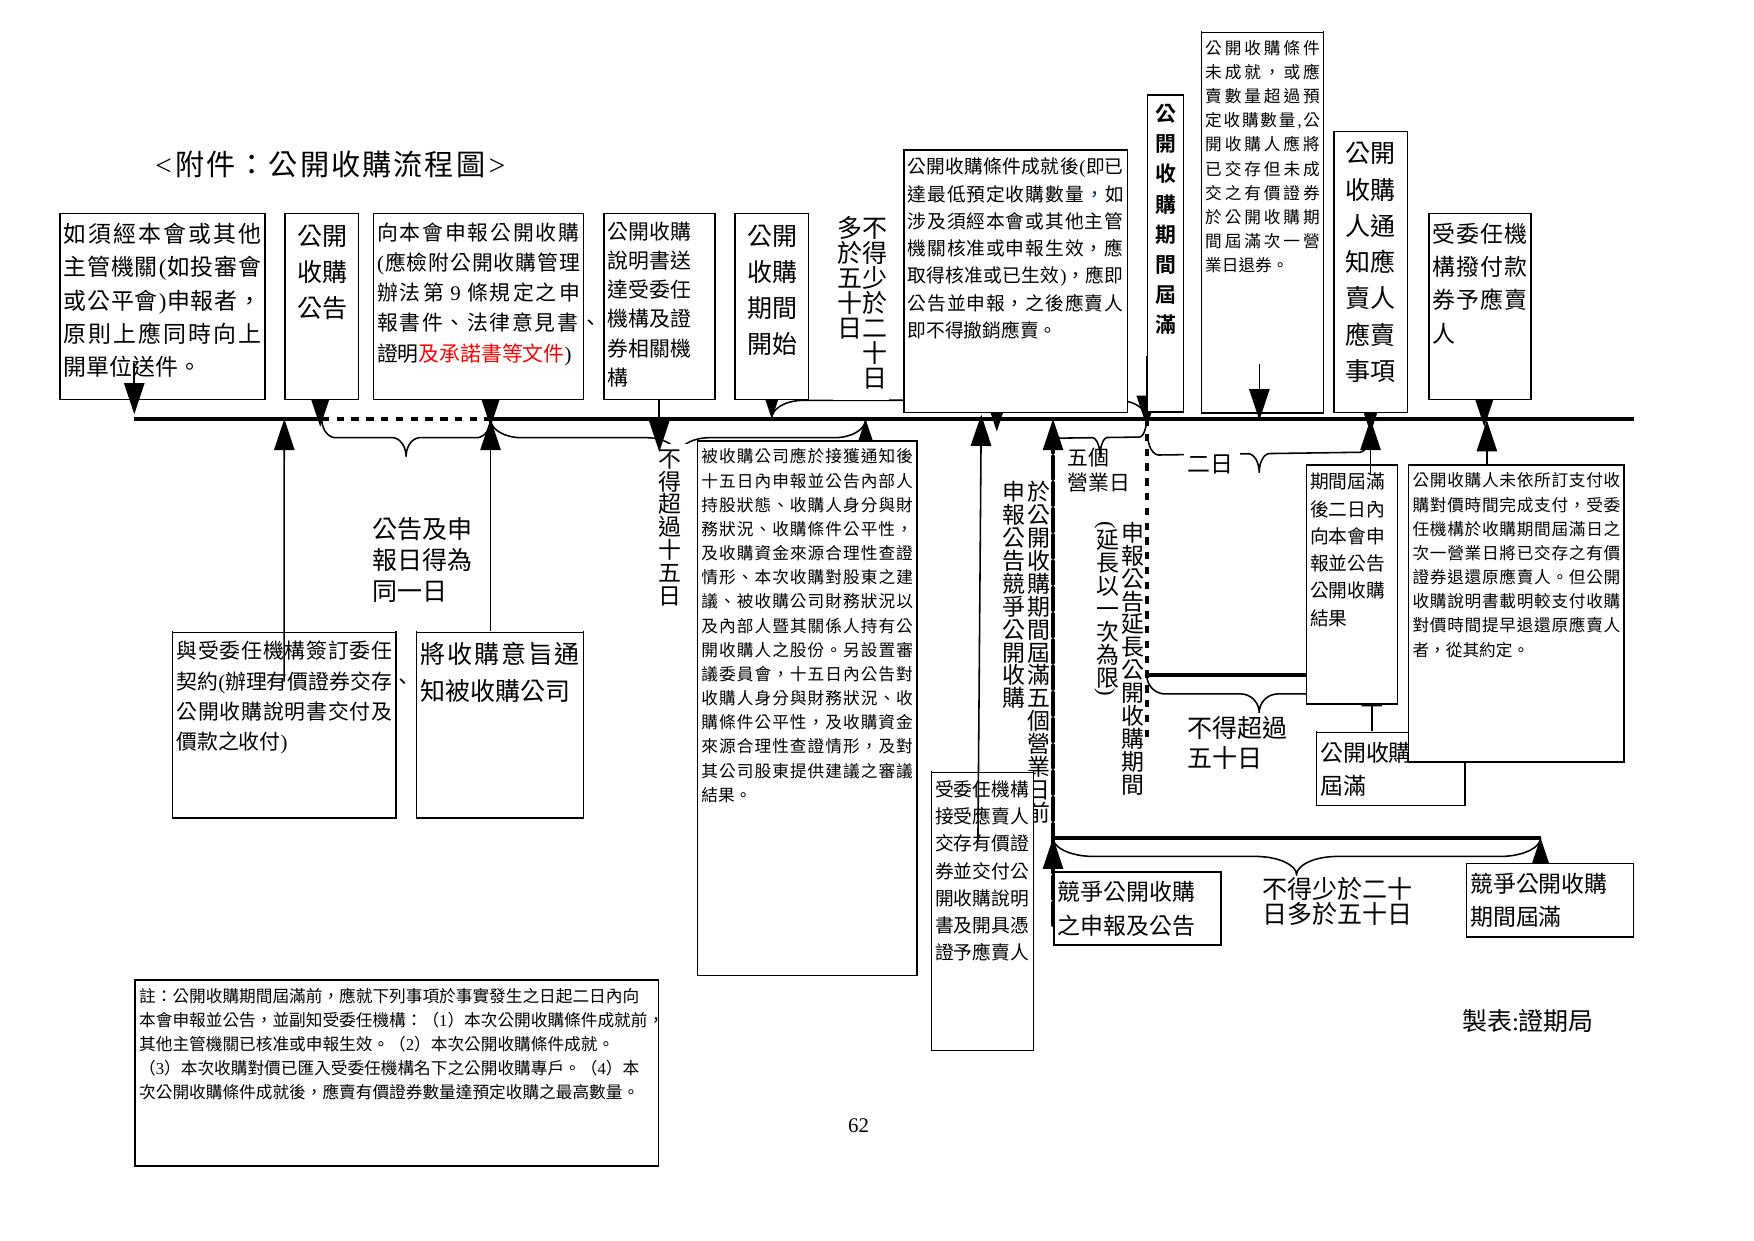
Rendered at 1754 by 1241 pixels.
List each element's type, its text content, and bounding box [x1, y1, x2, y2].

text 不得少於二十日多於五十日 [837, 216, 887, 397]
text <附件：公開收購流程圖> [1324, 113, 1601, 175]
text 申報公告延長公開收購期間(延長以一次為限) [1095, 521, 1145, 796]
text 註：公開收購期間屆滿前，應就下列事項於事實發生之日起二日內向本會申報並公告，並副知受委任機構：（1）本次公開收購條件成就前，其他主管機關已核准或申報生效。（2）本次公開收購條件成就。（3）本次收購對價已匯入受委任機構名下之公開收購專戶。（4）本次公開收購條件成就後，應賣有價證券數量達預定收購之最高數量。 [139, 983, 655, 1103]
text 公開收購期間屆滿 [1151, 97, 1180, 339]
text 公開收購條件未成就，或應賣數量超過預定收購數量,公開收購人應將已交存但未成交之有價證券於公開收購期間屆滿次一營業日退券。 [1205, 35, 1320, 276]
text 二日 [1187, 446, 1237, 479]
text <附件：公開收購流程圖> [1202, 33, 1323, 412]
text 期間屆滿後二日內向本會申報並公告公開收購結果 [1310, 467, 1393, 630]
text <附件：公開收購流程圖> [905, 151, 1127, 412]
text 於公開收購期間屆滿五個營業日前申報公告競爭公開收購 [1001, 480, 1051, 827]
text 不得超過十五日 [654, 447, 687, 609]
text <附件：公開收購流程圖> [460, 154, 481, 174]
text 競爭公開收購期間屆滿 [1470, 866, 1630, 932]
text 被收購公司應於接獲通知後十五日內申報並公告內部人持股狀態、收購人身分與財務狀況、收購條件公平性，及收購資金來源合理性查證情形、本次收購對股東之建議、被收購公司財務狀況以及內部人暨其關係人持有公開收購人之股份。另設置審議委員會，十五日內公告對收購人身分與財務狀況、收購條件公平性，及收購資金來源合理性查證情形，及對其公司股東提供建議之審議結果。 [701, 443, 913, 806]
text <附件：公開收購流程圖> [153, 113, 1147, 175]
text 公開收購條件成就後(即已達最低預定收購數量，如涉及須經本會或其他主管機關核准或申報生效，應取得核准或已生效)，應即公告並申報，之後應賣人即不得撤銷應賣。 [907, 152, 1123, 342]
text <附件：公開收購流程圖> [1335, 132, 1407, 412]
text 公告及申報日得為同一日 [372, 513, 479, 603]
text 營業日 [1068, 471, 1137, 496]
text 公開收購公告 [289, 216, 355, 325]
text 不得少於二十日多於五十日 [1262, 879, 1425, 929]
text 向本會申報公開收購(應檢附公開收購管理辦法第9條規定之申報書件、法律意見書、證明及承諾書等文件) [377, 216, 580, 367]
text 與受委任機構簽訂委任契約(辦理有價證券交存、公開收購說明書交付及價款之收付) [176, 635, 392, 756]
text 公開收購期間屆滿 [1320, 735, 1461, 801]
text 如須經本會或其他主管機關(如投審會或公平會)申報者，原則上應同時向上開單位送件。 [64, 216, 261, 382]
text 公開收購說明書送達受委任機構及證券相關機構 [607, 216, 711, 391]
text 受委任機構撥付款券予應賣人 [1432, 216, 1527, 349]
text <附件：公開收購流程圖> [1184, 113, 1201, 175]
text 受委任機構接受應賣人交存有價證券並交付公開收購說明書及開具憑證予應賣人 [935, 775, 1030, 965]
text 公開收購人未依所訂支付收購對價時間完成支付，受委任機構於收購期間屆滿日之次一營業日將已交存之有價證券退還原應賣人。但公開收購說明書載明較支付收購對價時間提早退還原應賣人者，從其約定。 [1412, 467, 1620, 661]
text <附件：公開收購流程圖> [1148, 96, 1183, 411]
text 五個 [1068, 446, 1137, 471]
text 將收購意旨通知被收購公司 [420, 635, 580, 707]
text 公開收購人通知應賣人應賣事項 [1337, 134, 1403, 388]
text 製表:證期局 [1462, 1001, 1619, 1038]
text 公開收購期間開始 [739, 216, 805, 361]
text 不得超過五十日 [1187, 714, 1294, 773]
text 競爭公開收購之申報及公告 [1057, 874, 1217, 941]
